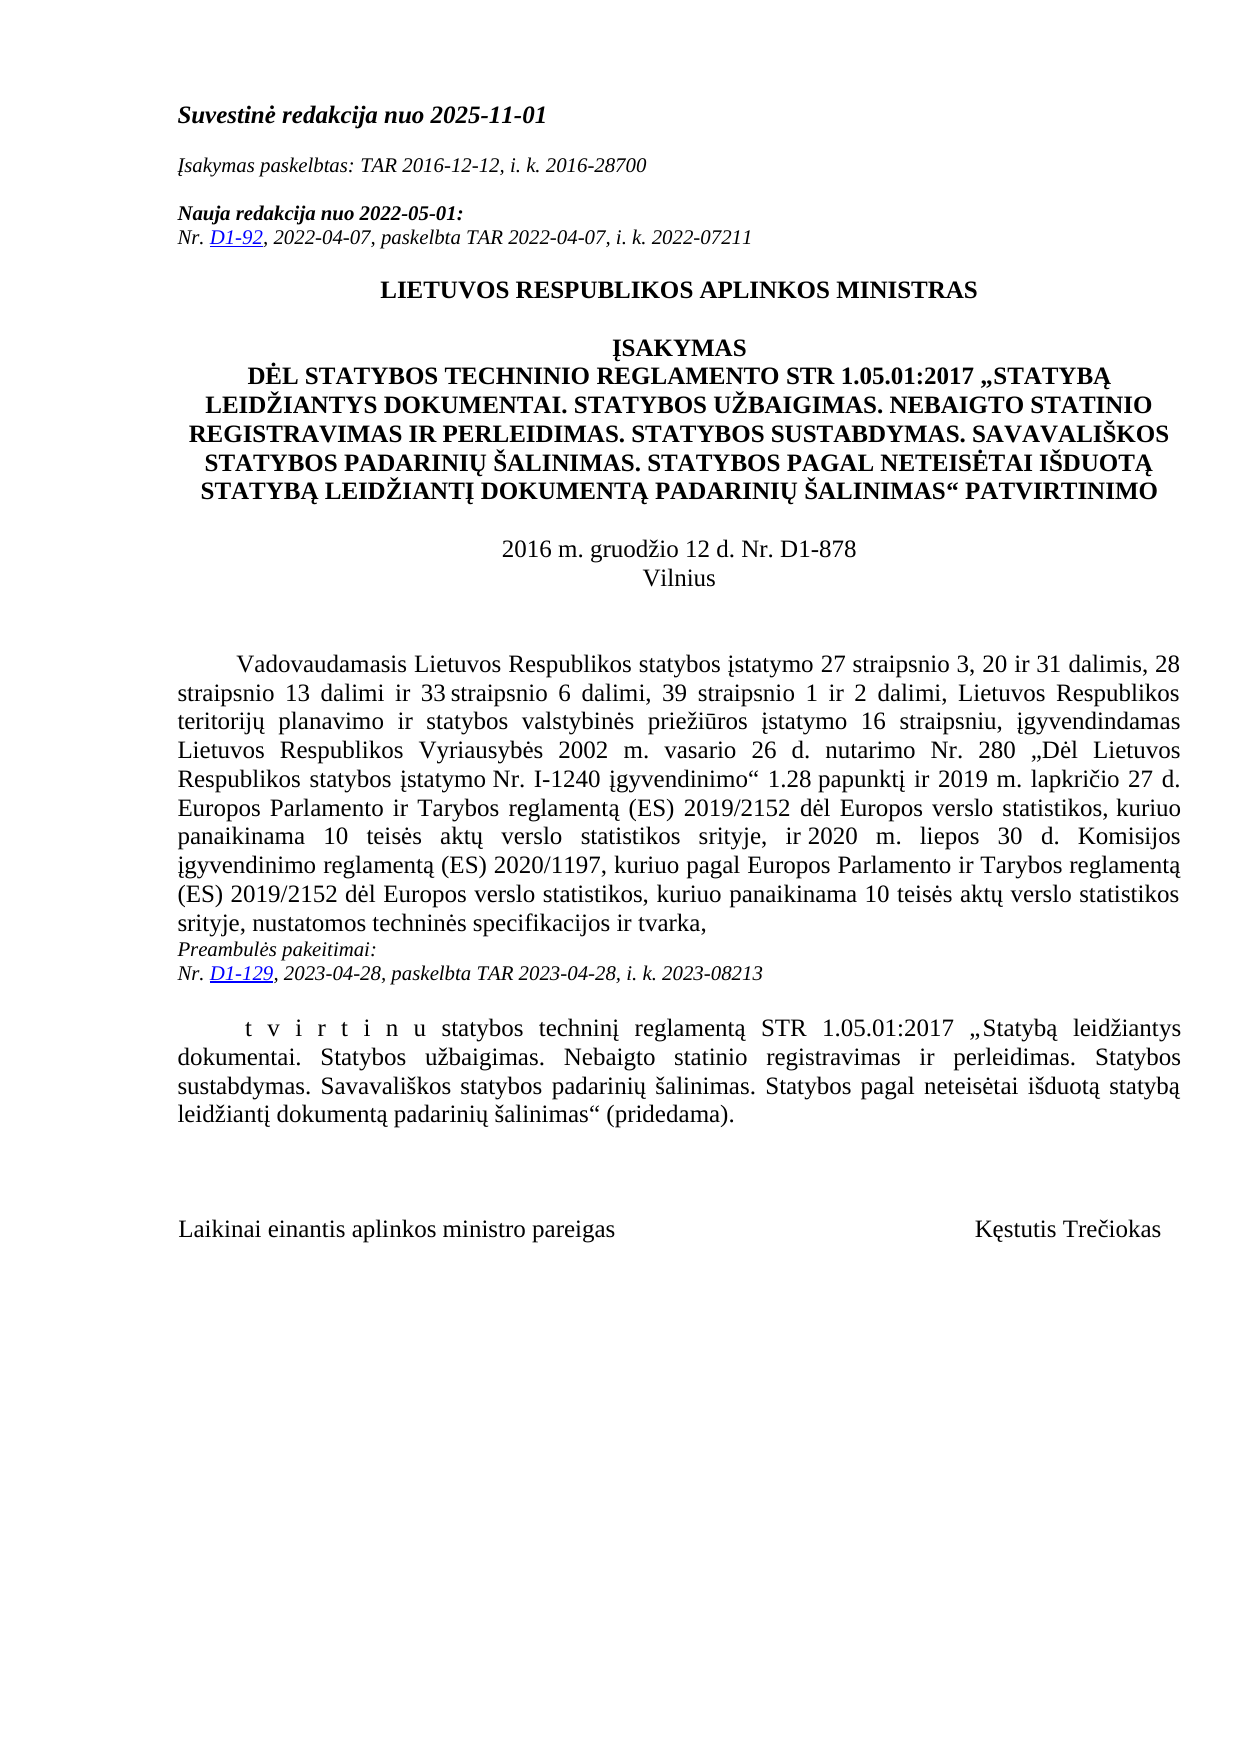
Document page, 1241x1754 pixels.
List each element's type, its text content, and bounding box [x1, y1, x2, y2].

text Nr. D1-92, 2022-04-07, paskelbta TAR 2022-04-07, i. k. 2022-07211 [177, 225, 1181, 249]
text Nr. D1-129, 2023-04-28, paskelbta TAR 2023-04-28, i. k. 2023-08213 [177, 961, 1181, 984]
text Vilnius [177, 563, 1181, 591]
text Vadovaudamasis Lietuvos Respublikos statybos įstatymo 27 straipsnio 3, 20 ir 31 dalimis, 28 straipsnio 13 dalimi ir 33 straipsnio 6 dalimi, 39 straipsnio 1 ir 2 dalimi, Lietuvos Respublikos teritorijų planavimo ir statybos valstybinės priežiūros įstatymo 16 straipsniu, įgyvendindamas Lietuvos Respublikos Vyriausybės 2002 m. vasario 26 d. nutarimo Nr. 280 „Dėl Lietuvos Respublikos statybos įstatymo Nr. I-1240 įgyvendinimo“ 1.28 papunktį ir 2019 m. lapkričio 27 d. Europos Parlamento ir Tarybos reglamentą (ES) 2019/2152 dėl Europos verslo statistikos, kuriuo panaikinama 10 teisės aktų verslo statistikos srityje, ir 2020 m. liepos 30 d. Komisijos įgyvendinimo reglamentą (ES) 2020/1197, kuriuo pagal Europos Parlamento ir Tarybos reglamentą (ES) 2019/2152 dėl Europos verslo statistikos, kuriuo panaikinama 10 teisės aktų verslo statistikos srityje, nustatomos techninės specifikacijos ir tvarka, [177, 649, 1181, 936]
text ĮSAKYMAS [177, 333, 1181, 361]
text Įsakymas paskelbtas: TAR 2016-12-12, i. k. 2016-28700 [177, 153, 1181, 177]
text 2016 m. gruodžio 12 d. Nr. D1-878 [177, 534, 1181, 563]
text Preambulės pakeitimai: [177, 936, 1181, 961]
text DĖL STATYBOS TECHNINIO REGLAMENTO STR 1.05.01:2017 „STATYBĄ LEIDŽIANTYS DOKUMENTAI. STATYBOS UŽBAIGIMAS. NEBAIGTO STATINIO REGISTRAVIMAS IR PERLEIDIMAS. STATYBOS SUSTABDYMAS. SAVAVALIŠKOS STATYBOS PADARINIŲ ŠALINIMAS. STATYBOS PAGAL NETEISĖTAI IŠDUOTĄ STATYBĄ LEIDŽIANTĮ DOKUMENTĄ PADARINIŲ ŠALINIMAS“ PATVIRTINIMO [177, 361, 1181, 505]
text t v i r t i n u statybos techninį reglamentą STR 1.05.01:2017 „Statybą leidžiantys dokumentai. Statybos užbaigimas. Nebaigto statinio registravimas ir perleidimas. Statybos sustabdymas. Savavališkos statybos padarinių šalinimas. Statybos pagal neteisėtai išduotą statybą leidžiantį dokumentą padarinių šalinimas“ (pridedama). [177, 1013, 1181, 1128]
text LIETUVOS RESPUBLIKOS APLINKOS MINISTRAS [177, 275, 1181, 304]
text Suvestinė redakcija nuo 2025-11-01 [177, 100, 1181, 128]
text Laikinai einantis aplinkos ministro pareigas Kęstutis Trečiokas [178, 1214, 1177, 1243]
text Nauja redakcija nuo 2022-05-01: [177, 201, 1181, 225]
